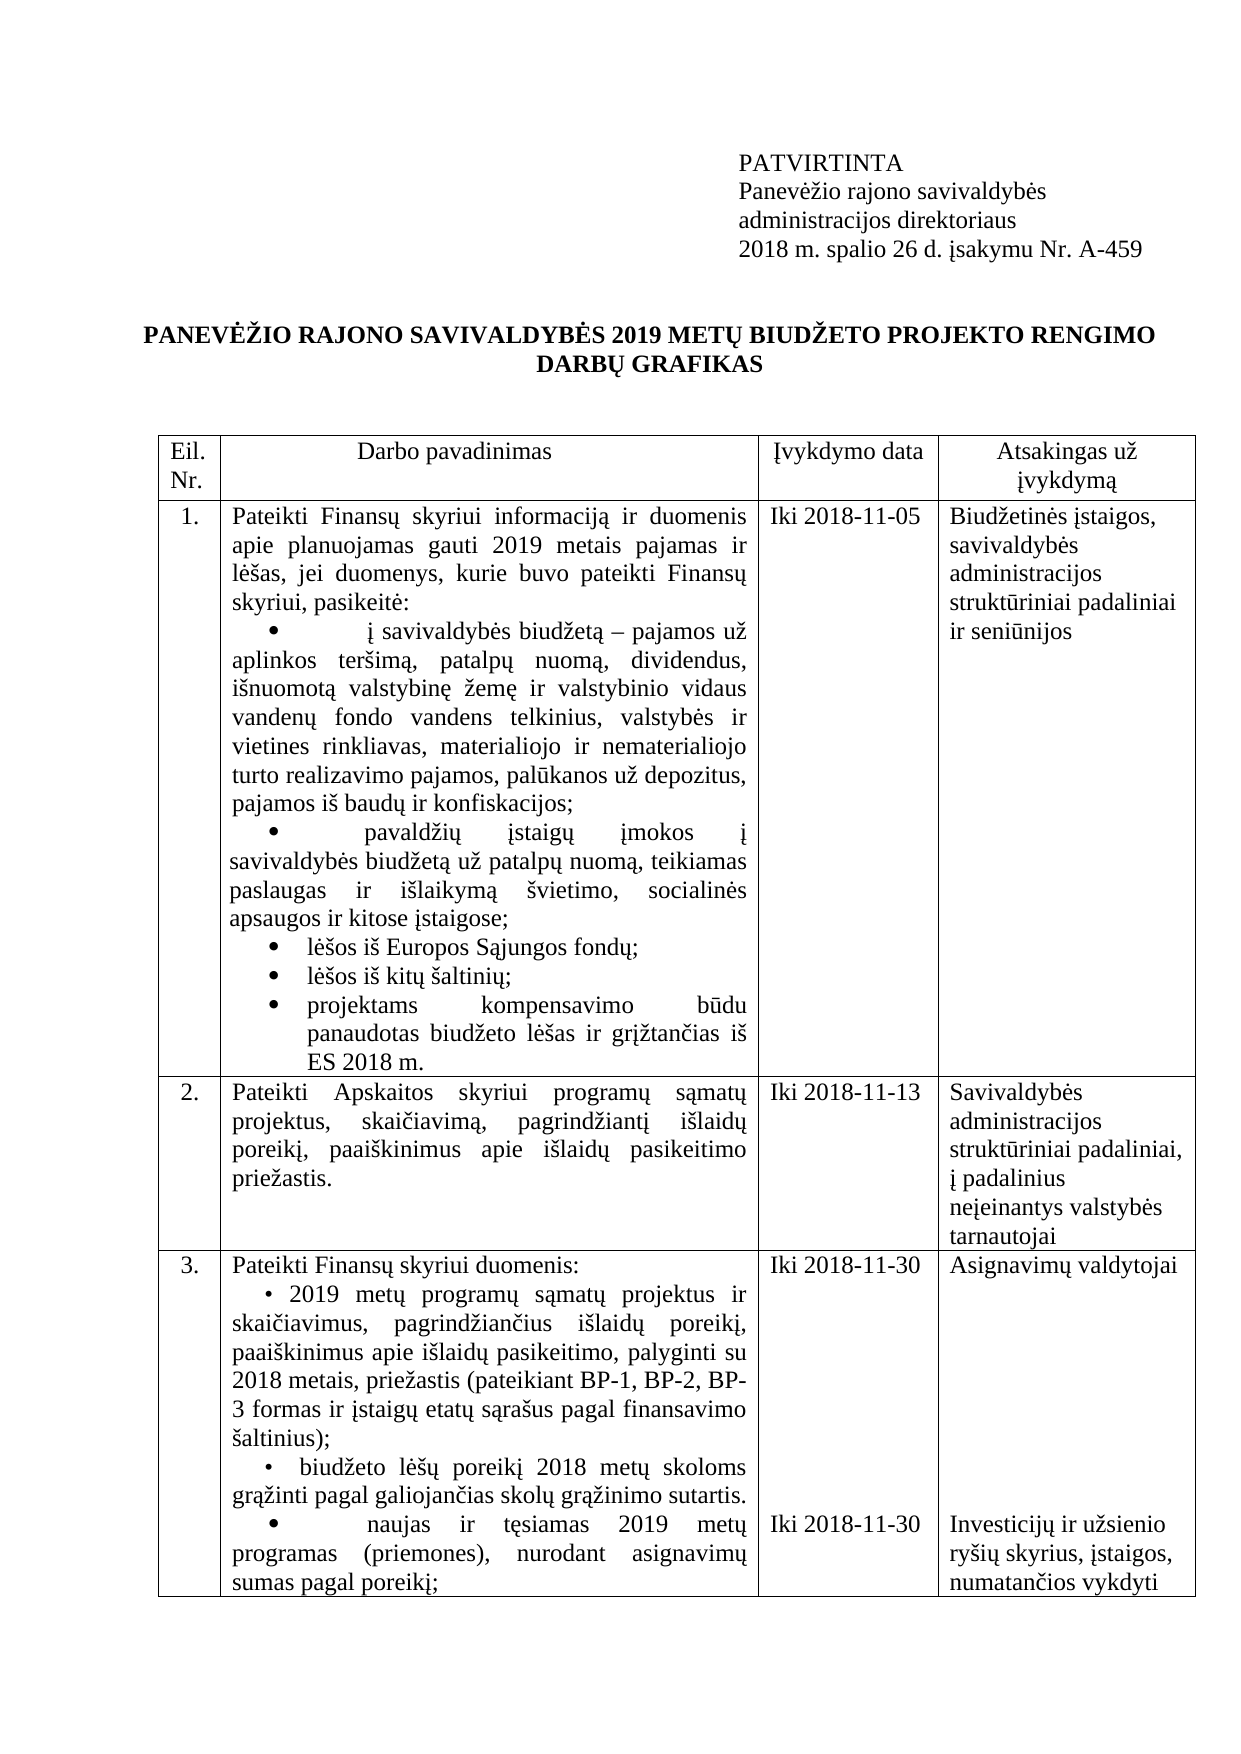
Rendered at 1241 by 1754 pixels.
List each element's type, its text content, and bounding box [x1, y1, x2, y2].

table_cell Pateikti Finansų skyriui informaciją ir duomenis apie planuojamas gauti 2019 metais pajamas ir lėšas, jei duomenys, kurie buvo pateikti Finansų skyriui, pasikeitė:  į savivaldybės biudžetą – pajamos už aplinkos teršimą, patalpų nuomą, dividendus, išnuomotą valstybinę žemę ir valstybinio vidaus vandenų fondo vandens telkinius, valstybės ir vietines rinkliavas, materialiojo ir nematerialiojo turto realizavimo pajamos, palūkanos už depozitus, pajamos iš baudų ir konfiskacijos;  pavaldžių įstaigų įmokos į savivaldybės biudžetą už patalpų nuomą, teikiamas paslaugas ir išlaikymą švietimo, socialinės apsaugos ir kitose įstaigose;  lėšos iš Europos Sąjungos fondų;  lėšos iš kitų šaltinių;  projektams kompensavimo būdu panaudotas biudžeto lėšas ir grįžtančias iš ES 2018 m. [221, 501, 758, 1076]
table_cell 2. [159, 1077, 220, 1249]
table_cell Iki 2018-11-05 [759, 501, 938, 1076]
table_cell Pateikti Finansų skyriui duomenis: • 2019 metų programų sąmatų projektus ir skaičiavimus, pagrindžiančius išlaidų poreikį, paaiškinimus apie išlaidų pasikeitimo, palyginti su 2018 metais, priežastis (pateikiant BP-1, BP-2, BP-3 formas ir įstaigų etatų sąrašus pagal finansavimo šaltinius); • biudžeto lėšų poreikį 2018 metų skoloms grąžinti pagal galiojančias skolų grąžinimo sutartis.  naujas ir tęsiamas 2019 metų programas (priemones), nurodant asignavimų sumas pagal poreikį; [221, 1251, 758, 1596]
table_cell 1. [159, 501, 220, 1076]
text 2018 m. spalio 26 d. įsakymu Nr. A-459 [118, 234, 1181, 263]
table_cell Iki 2018-11-30 Iki 2018-11-30 [759, 1251, 938, 1596]
table_header Atsakingas už įvykdymą [939, 436, 1195, 500]
text PATVIRTINTA [118, 148, 1181, 176]
table_cell Asignavimų valdytojai Investicijų ir užsienio ryšių skyrius, įstaigos, numatančios vykdyti [939, 1251, 1195, 1596]
table_header Darbo pavadinimas [221, 436, 758, 500]
table_cell 3. [159, 1251, 220, 1596]
table_cell Biudžetinės įstaigos, savivaldybės administracijos struktūriniai padaliniai ir seniūnijos [939, 501, 1195, 1076]
table_cell Iki 2018-11-13 [759, 1077, 938, 1249]
text PANEVĖŽIO RAJONO SAVIVALDYBĖS 2019 METŲ BIUDŽETO PROJEKTO RENGIMO DARBŲ GRAFIKAS [118, 320, 1181, 378]
table_header Eil. Nr. [159, 436, 220, 500]
text administracijos direktoriaus [118, 205, 1181, 234]
text Panevėžio rajono savivaldybės [118, 176, 1181, 205]
table_cell Pateikti Apskaitos skyriui programų sąmatų projektus, skaičiavimą, pagrindžiantį išlaidų poreikį, paaiškinimus apie išlaidų pasikeitimo priežastis. [221, 1077, 758, 1249]
table_header Įvykdymo data [759, 436, 938, 500]
table_cell Savivaldybės administracijos struktūriniai padaliniai, į padalinius neįeinantys valstybės tarnautojai [939, 1077, 1195, 1249]
